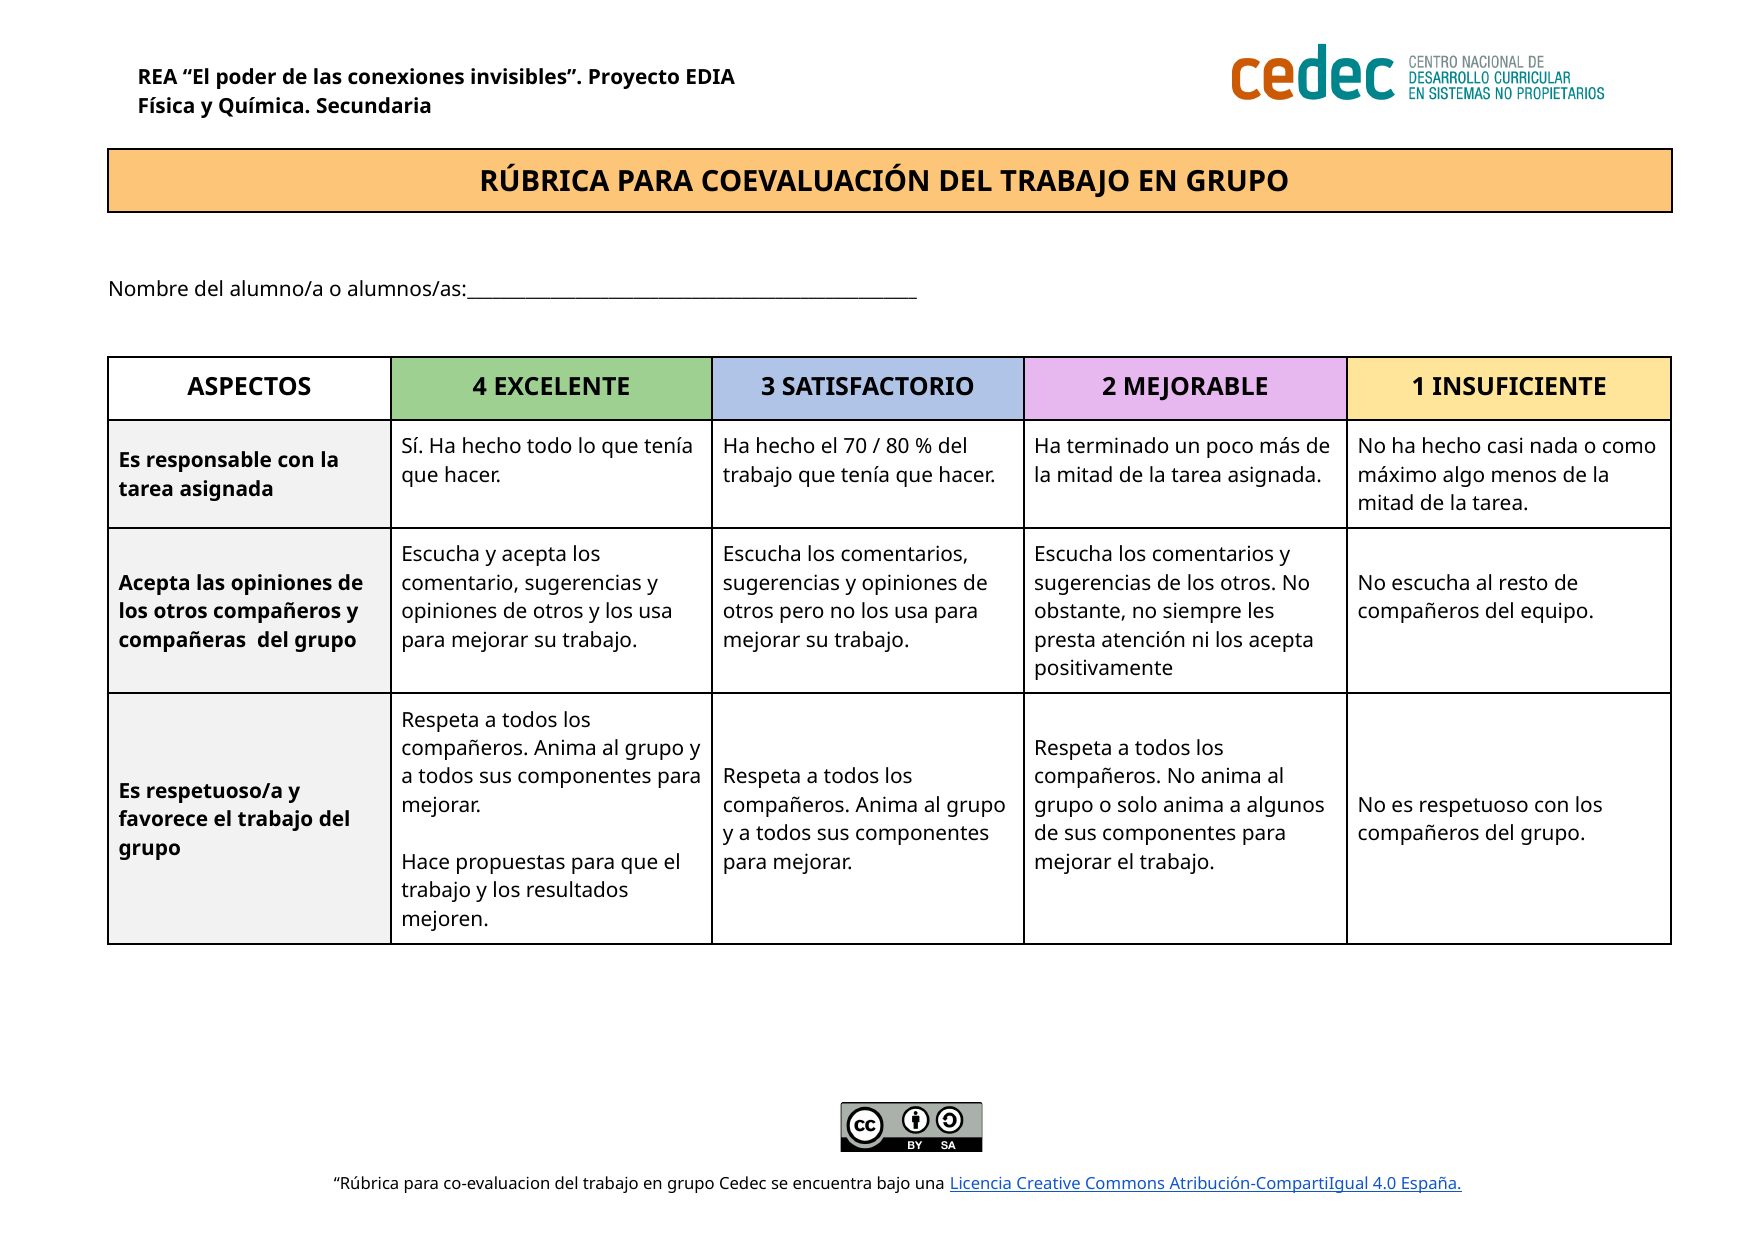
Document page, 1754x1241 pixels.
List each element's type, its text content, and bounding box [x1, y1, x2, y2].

table_cell No es respetuoso con los compañeros del grupo. [1348, 694, 1670, 943]
table_header 1 INSUFICIENTE [1348, 358, 1670, 419]
picture [840, 1102, 983, 1152]
table_cell No ha hecho casi nada o como máximo algo menos de la mitad de la tarea. [1348, 421, 1670, 527]
table_cell Sí. Ha hecho todo lo que tenía que hacer. [392, 421, 711, 527]
table_cell Escucha los comentarios, sugerencias y opiniones de otros pero no los usa para mejorar su trabajo. [713, 529, 1023, 692]
table_cell Es responsable con la tarea asignada [109, 421, 390, 527]
table_cell Escucha los comentarios y sugerencias de los otros. No obstante, no siempre les presta atención ni los acepta positivamente [1025, 529, 1346, 692]
table_cell Respeta a todos los compañeros. Anima al grupo y a todos sus componentes para mejorar. Hace propuestas para que el trabajo y los resultados mejoren. [392, 694, 711, 943]
table_header 2 MEJORABLE [1025, 358, 1346, 419]
table_header 3 SATISFACTORIO [713, 358, 1023, 419]
table_header RÚBRICA PARA COEVALUACIÓN DEL TRABAJO EN GRUPO [109, 150, 1671, 211]
table_cell Acepta las opiniones de los otros compañeros y compañeras del grupo [109, 529, 390, 692]
table_cell Ha hecho el 70 / 80 % del trabajo que tenía que hacer. [713, 421, 1023, 527]
table_cell Escucha y acepta los comentario, sugerencias y opiniones de otros y los usa para mejorar su trabajo. [392, 529, 711, 692]
text Nombre del alumno/a o alumnos/as:______________________________________________________ [108, 274, 1688, 302]
table_cell Ha terminado un poco más de la mitad de la tarea asignada. [1025, 421, 1346, 527]
table_cell Respeta a todos los compañeros. No anima al grupo o solo anima a algunos de sus componentes para mejorar el trabajo. [1025, 694, 1346, 943]
table_header ASPECTOS [109, 358, 390, 419]
table_cell Respeta a todos los compañeros. Anima al grupo y a todos sus componentes para mejorar. [713, 694, 1023, 943]
table_header 4 EXCELENTE [392, 358, 711, 419]
table_cell Es respetuoso/a y favorece el trabajo del grupo [109, 694, 390, 943]
picture [1229, 41, 1613, 110]
table_cell No escucha al resto de compañeros del equipo. [1348, 529, 1670, 692]
